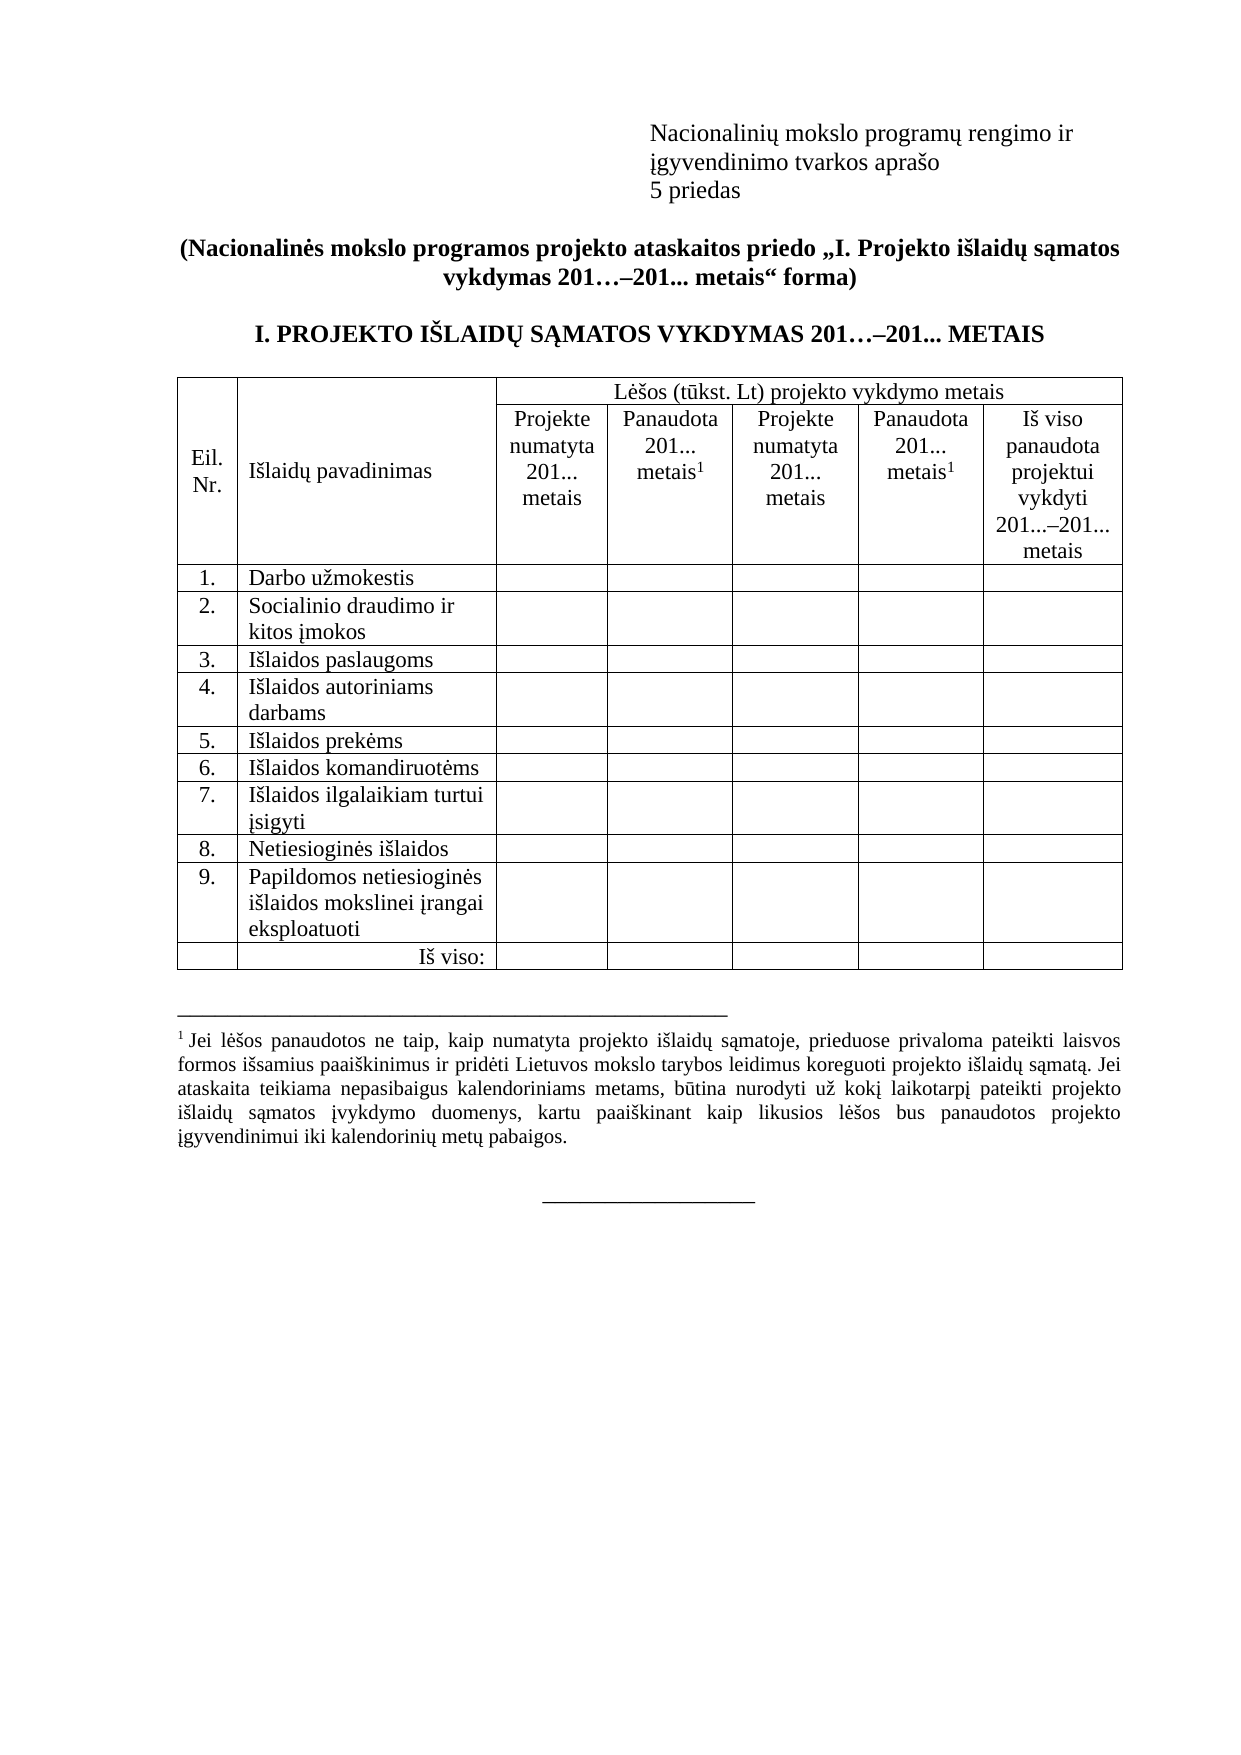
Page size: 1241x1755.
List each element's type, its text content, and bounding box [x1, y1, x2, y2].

table_cell [608, 863, 732, 942]
table_cell [859, 592, 983, 644]
table_cell [733, 863, 858, 942]
table_cell [859, 754, 983, 781]
table_cell [859, 673, 983, 726]
text –––––––––––––––––––––––––––––––––––––––––––– [177, 999, 1122, 1028]
table_cell [859, 835, 983, 862]
table_cell [733, 646, 858, 672]
table_cell Papildomos netiesioginės išlaidos mokslinei įrangai eksploatuoti [238, 863, 496, 942]
table_cell [497, 863, 607, 942]
table_cell [984, 592, 1122, 644]
table_cell [608, 782, 732, 834]
table_cell [733, 943, 858, 969]
table_cell 8. [178, 835, 237, 862]
table_cell [733, 835, 858, 862]
table_cell [859, 727, 983, 753]
table_cell [178, 943, 237, 969]
table_cell [984, 782, 1122, 834]
table_cell [984, 835, 1122, 862]
table_cell [984, 863, 1122, 942]
table_cell [497, 565, 607, 591]
table_cell Projekte numatyta 201... metais [497, 405, 607, 563]
table_cell Iš viso panaudota projektui vykdyti 201...–201... metais [984, 405, 1122, 563]
table_cell [608, 943, 732, 969]
table_cell Iš viso: [238, 943, 496, 969]
table_header Eil. Nr. [178, 378, 237, 563]
table_cell [733, 592, 858, 644]
text (Nacionalinės mokslo programos projekto ataskaitos priedo „I. Projekto išlaidų sąmatos vykdymas 201…–201... metais“ forma) [177, 233, 1122, 291]
table_cell [859, 863, 983, 942]
table_cell [497, 782, 607, 834]
table_cell [497, 673, 607, 726]
table_cell Panaudota 201... metais1 [608, 405, 732, 563]
table_header Lėšos (tūkst. Lt) projekto vykdymo metais [497, 378, 1122, 404]
table_cell [859, 943, 983, 969]
table_cell Išlaidos ilgalaikiam turtui įsigyti [238, 782, 496, 834]
table_cell [733, 727, 858, 753]
table_cell 4. [178, 673, 237, 726]
table_cell [497, 727, 607, 753]
table_cell [859, 646, 983, 672]
table_cell [984, 727, 1122, 753]
table_cell [733, 754, 858, 781]
table_cell [608, 565, 732, 591]
table_cell [859, 565, 983, 591]
table_cell Socialinio draudimo ir kitos įmokos [238, 592, 496, 644]
table_cell [497, 943, 607, 969]
table_cell Darbo užmokestis [238, 565, 496, 591]
table_cell Išlaidos komandiruotėms [238, 754, 496, 781]
table_cell 5. [178, 727, 237, 753]
table_cell Projekte numatyta 201... metais [733, 405, 858, 563]
table_cell [859, 782, 983, 834]
table_cell [733, 565, 858, 591]
text I. PROJEKTO IŠLAIDŲ SĄMATOS VYKDYMAS 201…–201... METAIS [177, 319, 1122, 348]
table_cell 7. [178, 782, 237, 834]
table_cell Išlaidos autoriniams darbams [238, 673, 496, 726]
table_cell 6. [178, 754, 237, 781]
table_cell [497, 646, 607, 672]
table_cell [608, 835, 732, 862]
table_header Išlaidų pavadinimas [238, 378, 496, 563]
table_cell [497, 835, 607, 862]
table_cell 1. [178, 565, 237, 591]
text _________________ [177, 1177, 1122, 1206]
table_cell [608, 646, 732, 672]
text 1 Jei lėšos panaudotos ne taip, kaip numatyta projekto išlaidų sąmatoje, prieduose privaloma pateikti laisvos formos išsamius paaiškinimus ir pridėti Lietuvos mokslo tarybos leidimus koreguoti projekto išlaidų sąmatą. Jei ataskaita teikiama nepasibaigus kalendoriniams metams, būtina nurodyti už kokį laikotarpį pateikti projekto išlaidų sąmatos įvykdymo duomenys, kartu paaiškinant kaip likusios lėšos bus panaudotos projekto įgyvendinimui iki kalendorinių metų pabaigos. [177, 1028, 1122, 1148]
table_cell 3. [178, 646, 237, 672]
table_cell [984, 646, 1122, 672]
table_cell [984, 943, 1122, 969]
table_cell [984, 673, 1122, 726]
table_cell [497, 754, 607, 781]
table_cell 9. [178, 863, 237, 942]
table_cell [608, 592, 732, 644]
text Nacionalinių mokslo programų rengimo ir [649, 118, 1122, 147]
text įgyvendinimo tvarkos aprašo [649, 147, 1122, 176]
table_cell [608, 754, 732, 781]
table_cell [984, 565, 1122, 591]
table_cell Panaudota 201... metais1 [859, 405, 983, 563]
table_cell Išlaidos prekėms [238, 727, 496, 753]
table_cell [984, 754, 1122, 781]
table_cell [608, 727, 732, 753]
table_cell 2. [178, 592, 237, 644]
table_cell [733, 673, 858, 726]
text 5 priedas [649, 176, 1122, 204]
table_cell [497, 592, 607, 644]
table_cell [733, 782, 858, 834]
table_cell Išlaidos paslaugoms [238, 646, 496, 672]
table_cell Netiesioginės išlaidos [238, 835, 496, 862]
table_cell [608, 673, 732, 726]
